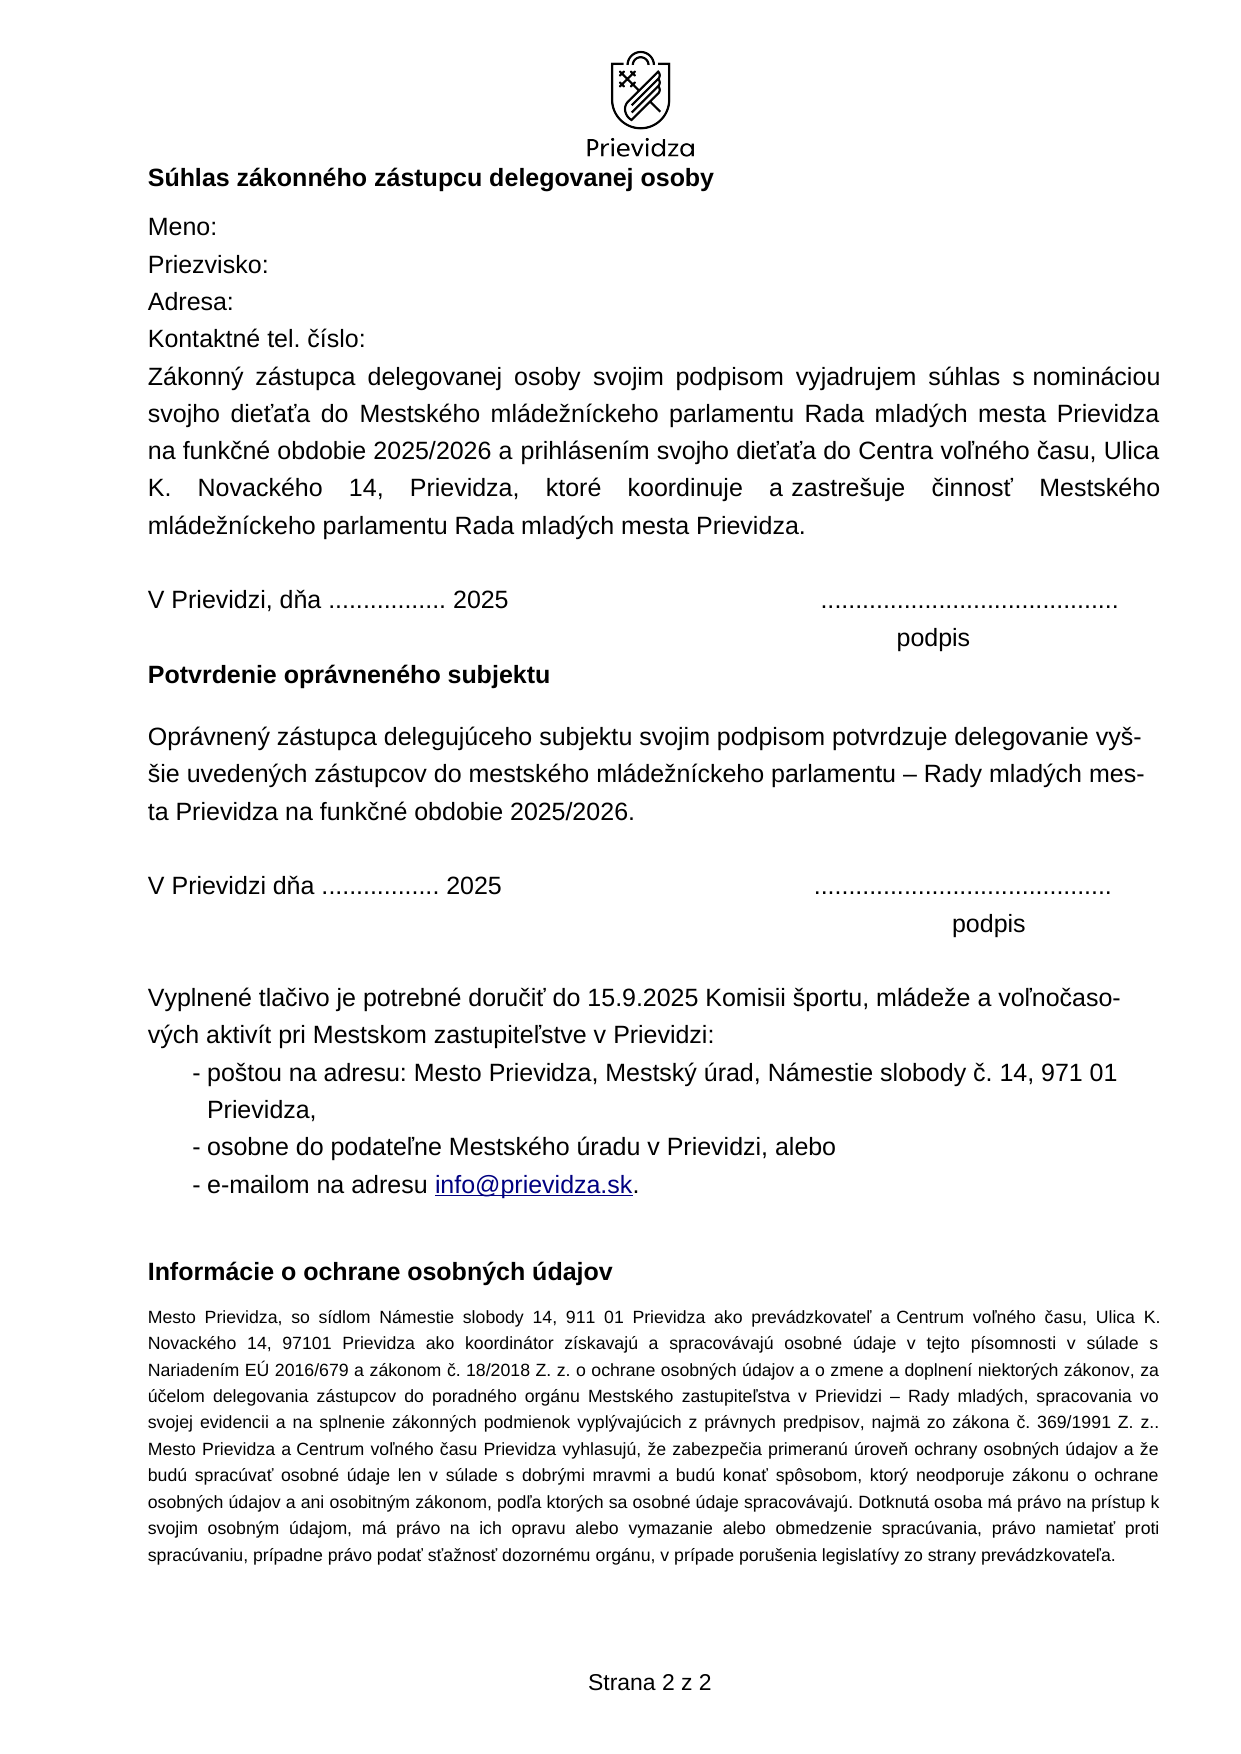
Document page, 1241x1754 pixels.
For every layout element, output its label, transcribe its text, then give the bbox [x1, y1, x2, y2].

text Oprávnený zástupca delegujúceho subjektu svojim podpisom potvrdzuje delegovanie vyš-šie uvedených zástupcov do mestského mládežníckeho parlamentu – Rady mladých mes-ta Prievidza na funkčné obdobie 2025/2026. [148, 722, 1161, 825]
list osobne do podateľne Mestského úradu v Prievidzi, alebo [192, 1132, 1161, 1161]
subtitle Informácie o ochrane osobných údajov [148, 1257, 1161, 1285]
text Meno: [148, 212, 1161, 241]
text V Prievidzi dňa ................. 2025 ........................................... [148, 871, 1161, 900]
list poštou na adresu: Mesto Prievidza, Mestský úrad, Námestie slobody č. 14, 971 01 Prievidza, [192, 1058, 1161, 1124]
text podpis [148, 908, 1161, 937]
subtitle Súhlas zákonného zástupcu delegovanej osoby [148, 162, 1161, 191]
text Vyplnené tlačivo je potrebné doručiť do 15.9.2025 Komisii športu, mládeže a voľnočaso-vých aktivít pri Mestskom zastupiteľstve v Prievidzi: [148, 983, 1161, 1049]
list e-mailom na adresu info@prievidza.sk. [192, 1169, 1161, 1198]
text Potvrdenie oprávneného subjektu [148, 660, 1161, 688]
text Adresa: [148, 287, 1161, 316]
text V Prievidzi, dňa ................. 2025 ........................................... [148, 585, 1161, 614]
text Priezvisko: [148, 249, 1161, 278]
text Mesto Prievidza, so sídlom Námestie slobody 14, 911 01 Prievidza ako prevádzkovateľ a Centrum voľného času, Ulica K. Novackého 14, 97101 Prievidza ako koordinátor získavajú a spracovávajú osobné údaje v tejto písomnosti v súlade s Nariadením EÚ 2016/679 a zákonom č. 18/2018 Z. z. o ochrane osobných údajov a o zmene a doplnení niektorých zákonov, za účelom delegovania zástupcov do poradného orgánu Mestského zastupiteľstva v Prievidzi – Rady mladých, spracovania vo svojej evidencii a na splnenie zákonných podmienok vyplývajúcich z právnych predpisov, najmä zo zákona č. 369/1991 Z. z.. Mesto Prievidza a Centrum voľného času Prievidza vyhlasujú, že zabezpečia primeranú úroveň ochrany osobných údajov a že budú spracúvať osobné údaje len v súlade s dobrými mravmi a budú konať spôsobom, ktorý neodporuje zákonu o ochrane osobných údajov a ani osobitným zákonom, podľa ktorých sa osobné údaje spracovávajú. Dotknutá osoba má právo na prístup k svojim osobným údajom, má právo na ich opravu alebo vymazanie alebo obmedzenie spracúvania, právo namietať proti spracúvaniu, prípadne právo podať sťažnosť dozornému orgánu, v prípade porušenia legislatívy zo strany prevádzkovateľa. [148, 1306, 1161, 1565]
text Zákonný zástupca delegovanej osoby svojim podpisom vyjadrujem súhlas s nomináciou svojho dieťaťa do Mestského mládežníckeho parlamentu Rada mladých mesta Prievidza na funkčné obdobie 2025/2026 a prihlásením svojho dieťaťa do Centra voľného času, Ulica K. Novackého 14, Prievidza, ktoré koordinuje a zastrešuje činnosť Mestského mládežníckeho parlamentu Rada mladých mesta Prievidza. [148, 361, 1161, 539]
text Kontaktné tel. číslo: [148, 324, 1161, 353]
text podpis [148, 622, 1161, 651]
